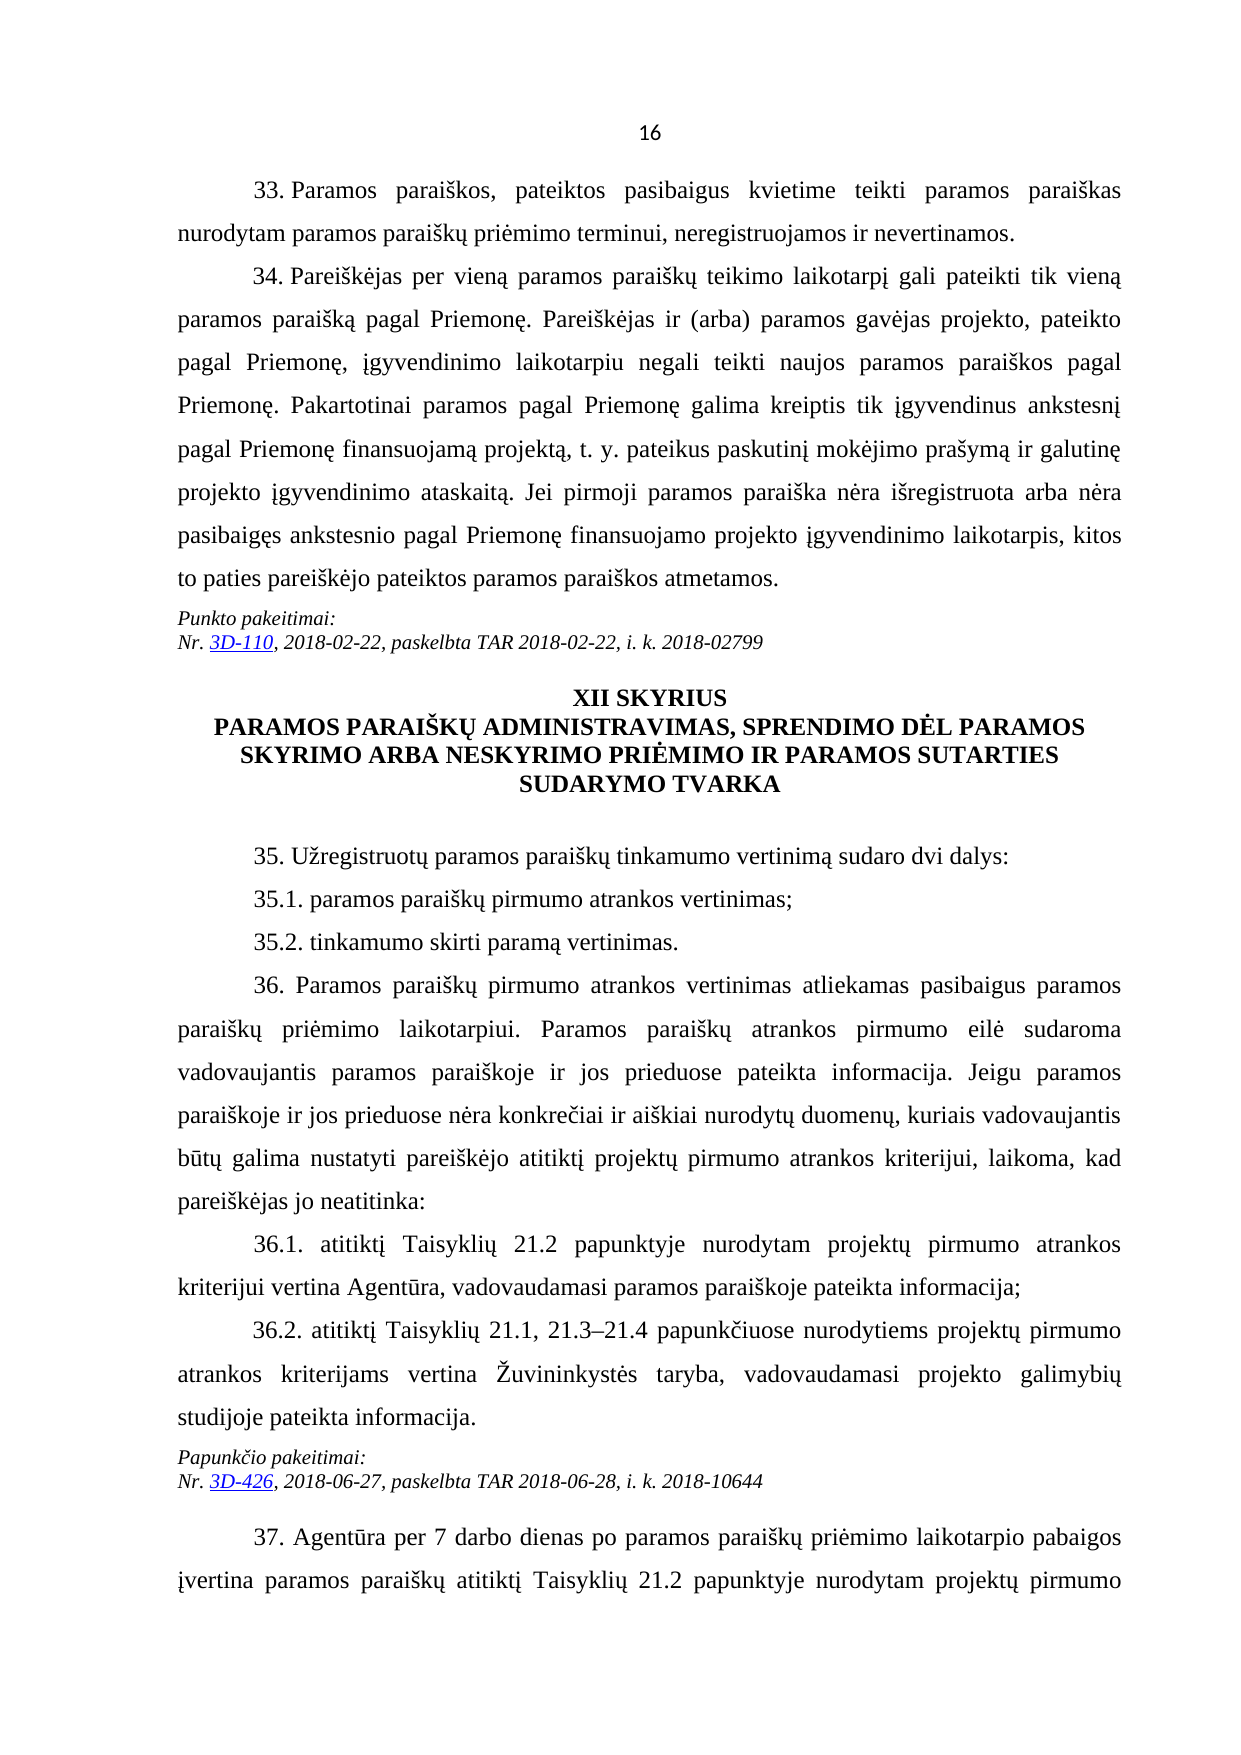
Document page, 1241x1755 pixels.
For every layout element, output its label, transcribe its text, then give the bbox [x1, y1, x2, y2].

text 35.2. tinkamumo skirti paramą vertinimas. [177, 927, 1122, 956]
text 33. Paramos paraiškos, pateiktos pasibaigus kvietime teikti paramos paraiškas nurodytam paramos paraiškų priėmimo terminui, neregistruojamos ir nevertinamos. [177, 175, 1122, 247]
text Nr. 3D-426, 2018-06-27, paskelbta TAR 2018-06-28, i. k. 2018-10644 [177, 1469, 1122, 1493]
text Nr. 3D-110, 2018-02-22, paskelbta TAR 2018-02-22, i. k. 2018-02799 [177, 630, 1122, 654]
text 37. Agentūra per 7 darbo dienas po paramos paraiškų priėmimo laikotarpio pabaigos įvertina paramos paraiškų atitiktį Taisyklių 21.2 papunktyje nurodytam projektų pirmumo [177, 1522, 1122, 1594]
text 36.2. atitiktį Taisyklių 21.1, 21.3–21.4 papunkčiuose nurodytiems projektų pirmumo atrankos kriterijams vertina Žuvininkystės taryba, vadovaudamasi projekto galimybių studijoje pateikta informacija. [177, 1316, 1122, 1431]
text XII SKYRIUS [177, 683, 1122, 712]
text 35. Užregistruotų paramos paraiškų tinkamumo vertinimą sudaro dvi dalys: [177, 841, 1122, 870]
text Papunkčio pakeitimai: [177, 1445, 1122, 1469]
text PARAMOS PARAIŠKŲ ADMINISTRAVIMAS, SPRENDIMO DĖL PARAMOS SKYRIMO ARBA NESKYRIMO PRIĖMIMO IR PARAMOS SUTARTIES SUDARYMO TVARKA [177, 712, 1122, 798]
text Punkto pakeitimai: [177, 606, 1122, 630]
text 34. Pareiškėjas per vieną paramos paraiškų teikimo laikotarpį gali pateikti tik vieną paramos paraišką pagal Priemonę. Pareiškėjas ir (arba) paramos gavėjas projekto, pateikto pagal Priemonę, įgyvendinimo laikotarpiu negali teikti naujos paramos paraiškos pagal Priemonę. Pakartotinai paramos pagal Priemonę galima kreiptis tik įgyvendinus ankstesnį pagal Priemonę finansuojamą projektą, t. y. pateikus paskutinį mokėjimo prašymą ir galutinę projekto įgyvendinimo ataskaitą. Jei pirmoji paramos paraiška nėra išregistruota arba nėra pasibaigęs ankstesnio pagal Priemonę finansuojamo projekto įgyvendinimo laikotarpis, kitos to paties pareiškėjo pateiktos paramos paraiškos atmetamos. [177, 261, 1122, 592]
text 36. Paramos paraiškų pirmumo atrankos vertinimas atliekamas pasibaigus paramos paraiškų priėmimo laikotarpiui. Paramos paraiškų atrankos pirmumo eilė sudaroma vadovaujantis paramos paraiškoje ir jos prieduose pateikta informacija. Jeigu paramos paraiškoje ir jos prieduose nėra konkrečiai ir aiškiai nurodytų duomenų, kuriais vadovaujantis būtų galima nustatyti pareiškėjo atitiktį projektų pirmumo atrankos kriterijui, laikoma, kad pareiškėjas jo neatitinka: [177, 971, 1122, 1215]
text 35.1. paramos paraiškų pirmumo atrankos vertinimas; [177, 884, 1122, 913]
text 36.1. atitiktį Taisyklių 21.2 papunktyje nurodytam projektų pirmumo atrankos kriterijui vertina Agentūra, vadovaudamasi paramos paraiškoje pateikta informacija; [177, 1229, 1122, 1301]
